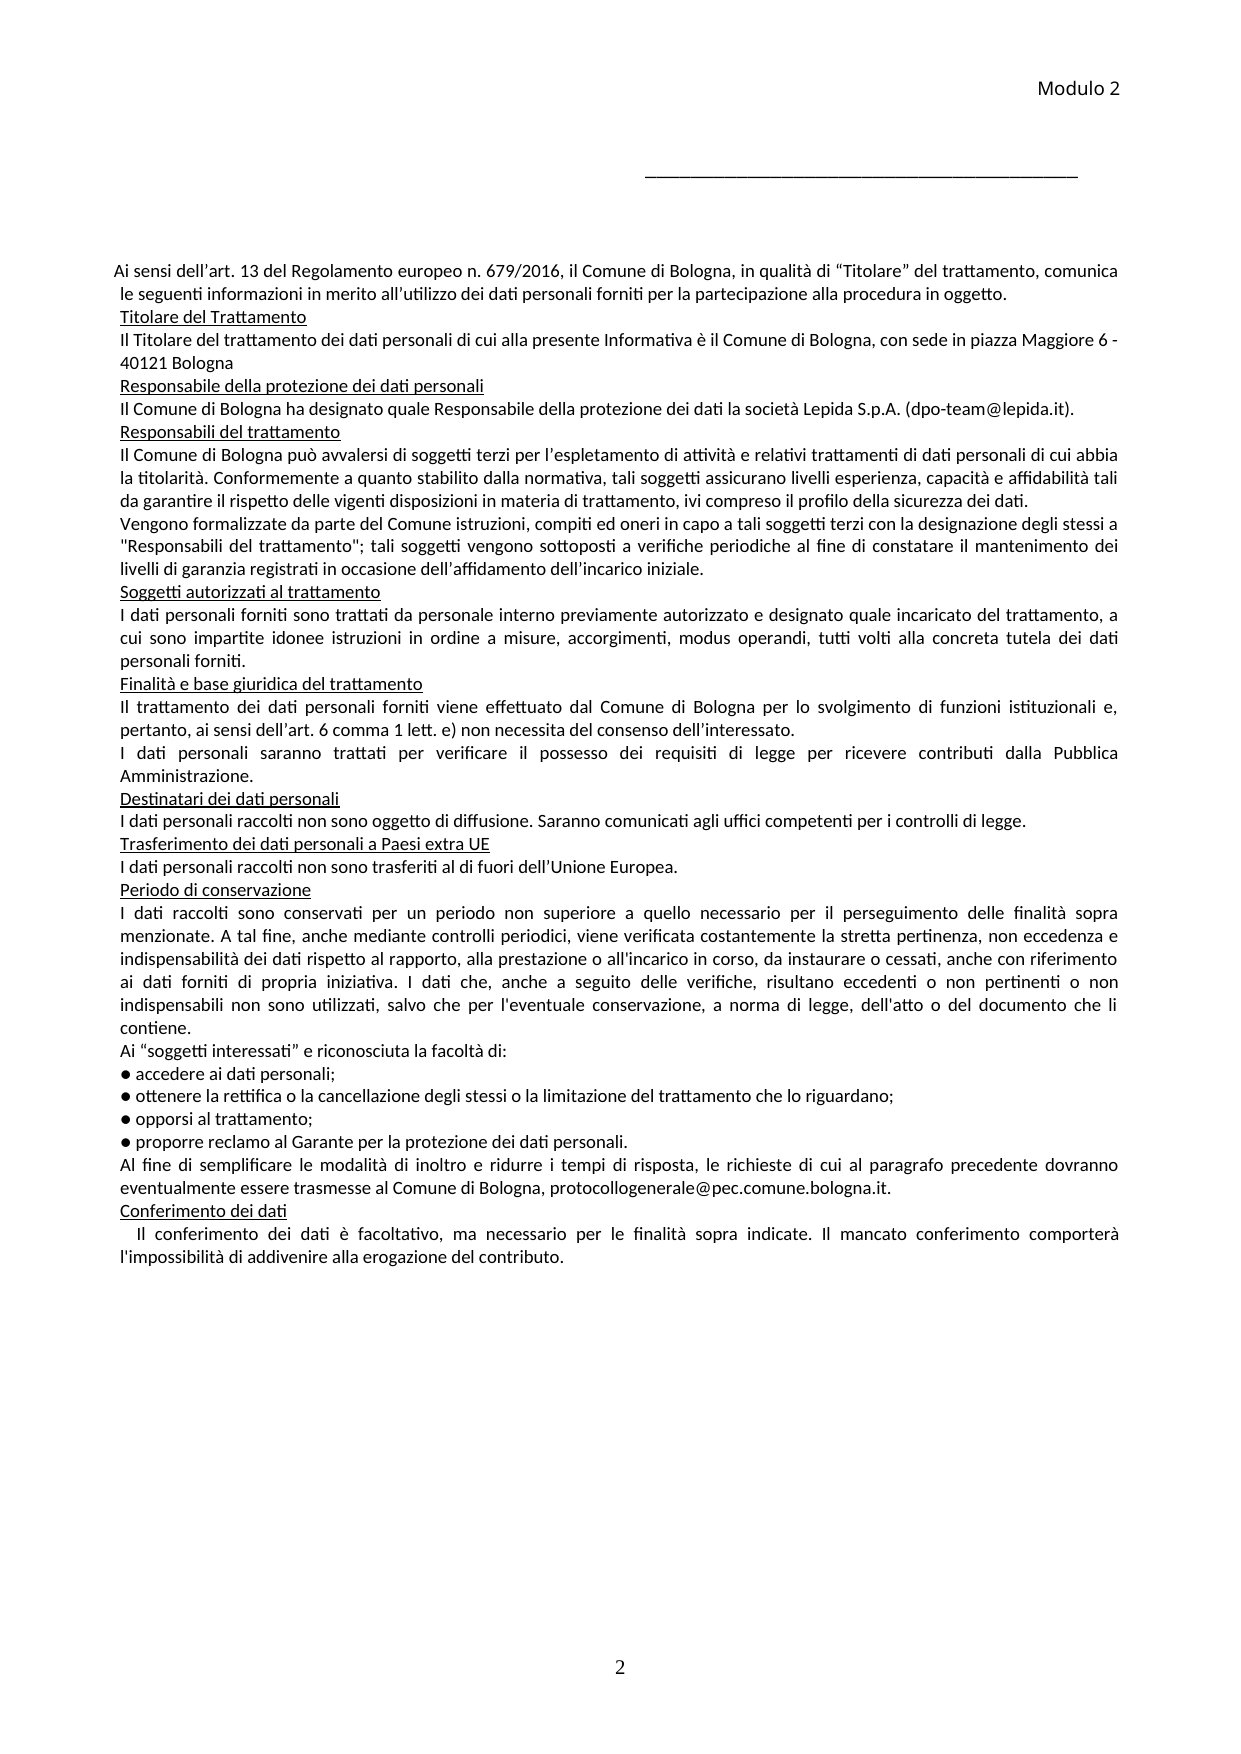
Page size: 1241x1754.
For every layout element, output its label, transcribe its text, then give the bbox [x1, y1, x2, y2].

subtitle Il trattamento dei dati personali forniti viene effettuato dal Comune di Bologna per lo svolgimento di funzioni istituzionali e, pertanto, ai sensi dell’art. 6 comma 1 lett. e) non necessita del consenso dell’interessato. [120, 695, 1120, 741]
subtitle ● accedere ai dati personali; [120, 1062, 1120, 1084]
subtitle Periodo di conservazione [120, 878, 1120, 901]
subtitle Trasferimento dei dati personali a Paesi extra UE [120, 832, 1120, 855]
subtitle ______________________________________ [120, 124, 1120, 181]
subtitle Al fine di semplificare le modalità di inoltro e ridurre i tempi di risposta, le richieste di cui al paragrafo precedente dovranno eventualmente essere trasmesse al Comune di Bologna, protocollogenerale@pec.comune.bologna.it. [120, 1153, 1120, 1199]
subtitle Titolare del Trattamento [120, 305, 1120, 328]
subtitle Il conferimento dei dati è facoltativo, ma necessario per le finalità sopra indicate. Il mancato conferimento comporterà l'impossibilità di addivenire alla erogazione del contributo. [90, 1222, 1120, 1268]
subtitle I dati personali saranno trattati per verificare il possesso dei requisiti di legge per ricevere contributi dalla Pubblica Amministrazione. [120, 741, 1120, 787]
subtitle Responsabile della protezione dei dati personali [120, 374, 1120, 397]
subtitle Soggetti autorizzati al trattamento [120, 580, 1120, 603]
subtitle ● ottenere la rettifica o la cancellazione degli stessi o la limitazione del trattamento che lo riguardano; [120, 1084, 1120, 1107]
subtitle Destinatari dei dati personali [120, 787, 1120, 809]
subtitle Vengono formalizzate da parte del Comune istruzioni, compiti ed oneri in capo a tali soggetti terzi con la designazione degli stessi a "Responsabili del trattamento"; tali soggetti vengono sottoposti a verifiche periodiche al fine di constatare il mantenimento dei livelli di garanzia registrati in occasione dell’affidamento dell’incarico iniziale. [120, 512, 1120, 580]
subtitle ● opporsi al trattamento; [120, 1107, 1120, 1130]
subtitle Ai “soggetti interessati” e riconosciuta la facoltà di: [120, 1039, 1120, 1062]
subtitle Il Comune di Bologna può avvalersi di soggetti terzi per l’espletamento di attività e relativi trattamenti di dati personali di cui abbia la titolarità. Conformemente a quanto stabilito dalla normativa, tali soggetti assicurano livelli esperienza, capacità e affidabilità tali da garantire il rispetto delle vigenti disposizioni in materia di trattamento, ivi compreso il profilo della sicurezza dei dati. [120, 443, 1120, 512]
subtitle Ai sensi dell’art. 13 del Regolamento europeo n. 679/2016, il Comune di Bologna, in qualità di “Titolare” del trattamento, comunica le seguenti informazioni in merito all’utilizzo dei dati personali forniti per la partecipazione alla procedura in oggetto. [90, 259, 1120, 305]
subtitle Il Comune di Bologna ha designato quale Responsabile della protezione dei dati la società Lepida S.p.A. (dpo-team@lepida.it). [120, 397, 1120, 420]
subtitle Conferimento dei dati [120, 1199, 1120, 1222]
subtitle Il Titolare del trattamento dei dati personali di cui alla presente Informativa è il Comune di Bologna, con sede in piazza Maggiore 6 - 40121 Bologna [120, 328, 1120, 374]
subtitle Finalità e base giuridica del trattamento [120, 672, 1120, 695]
subtitle I dati personali forniti sono trattati da personale interno previamente autorizzato e designato quale incaricato del trattamento, a cui sono impartite idonee istruzioni in ordine a misure, accorgimenti, modus operandi, tutti volti alla concreta tutela dei dati personali forniti. [120, 603, 1120, 672]
subtitle ● proporre reclamo al Garante per la protezione dei dati personali. [120, 1130, 1120, 1153]
subtitle I dati personali raccolti non sono trasferiti al di fuori dell’Unione Europea. [120, 855, 1120, 878]
subtitle I dati personali raccolti non sono oggetto di diffusione. Saranno comunicati agli uffici competenti per i controlli di legge. [120, 809, 1120, 832]
subtitle Responsabili del trattamento [120, 420, 1120, 443]
subtitle I dati raccolti sono conservati per un periodo non superiore a quello necessario per il perseguimento delle finalità sopra menzionate. A tal fine, anche mediante controlli periodici, viene verificata costantemente la stretta pertinenza, non eccedenza e indispensabilità dei dati rispetto al rapporto, alla prestazione o all'incarico in corso, da instaurare o cessati, anche con riferimento ai dati forniti di propria iniziativa. I dati che, anche a seguito delle verifiche, risultano eccedenti o non pertinenti o non indispensabili non sono utilizzati, salvo che per l'eventuale conservazione, a norma di legge, dell'atto o del documento che li contiene. [120, 901, 1120, 1039]
